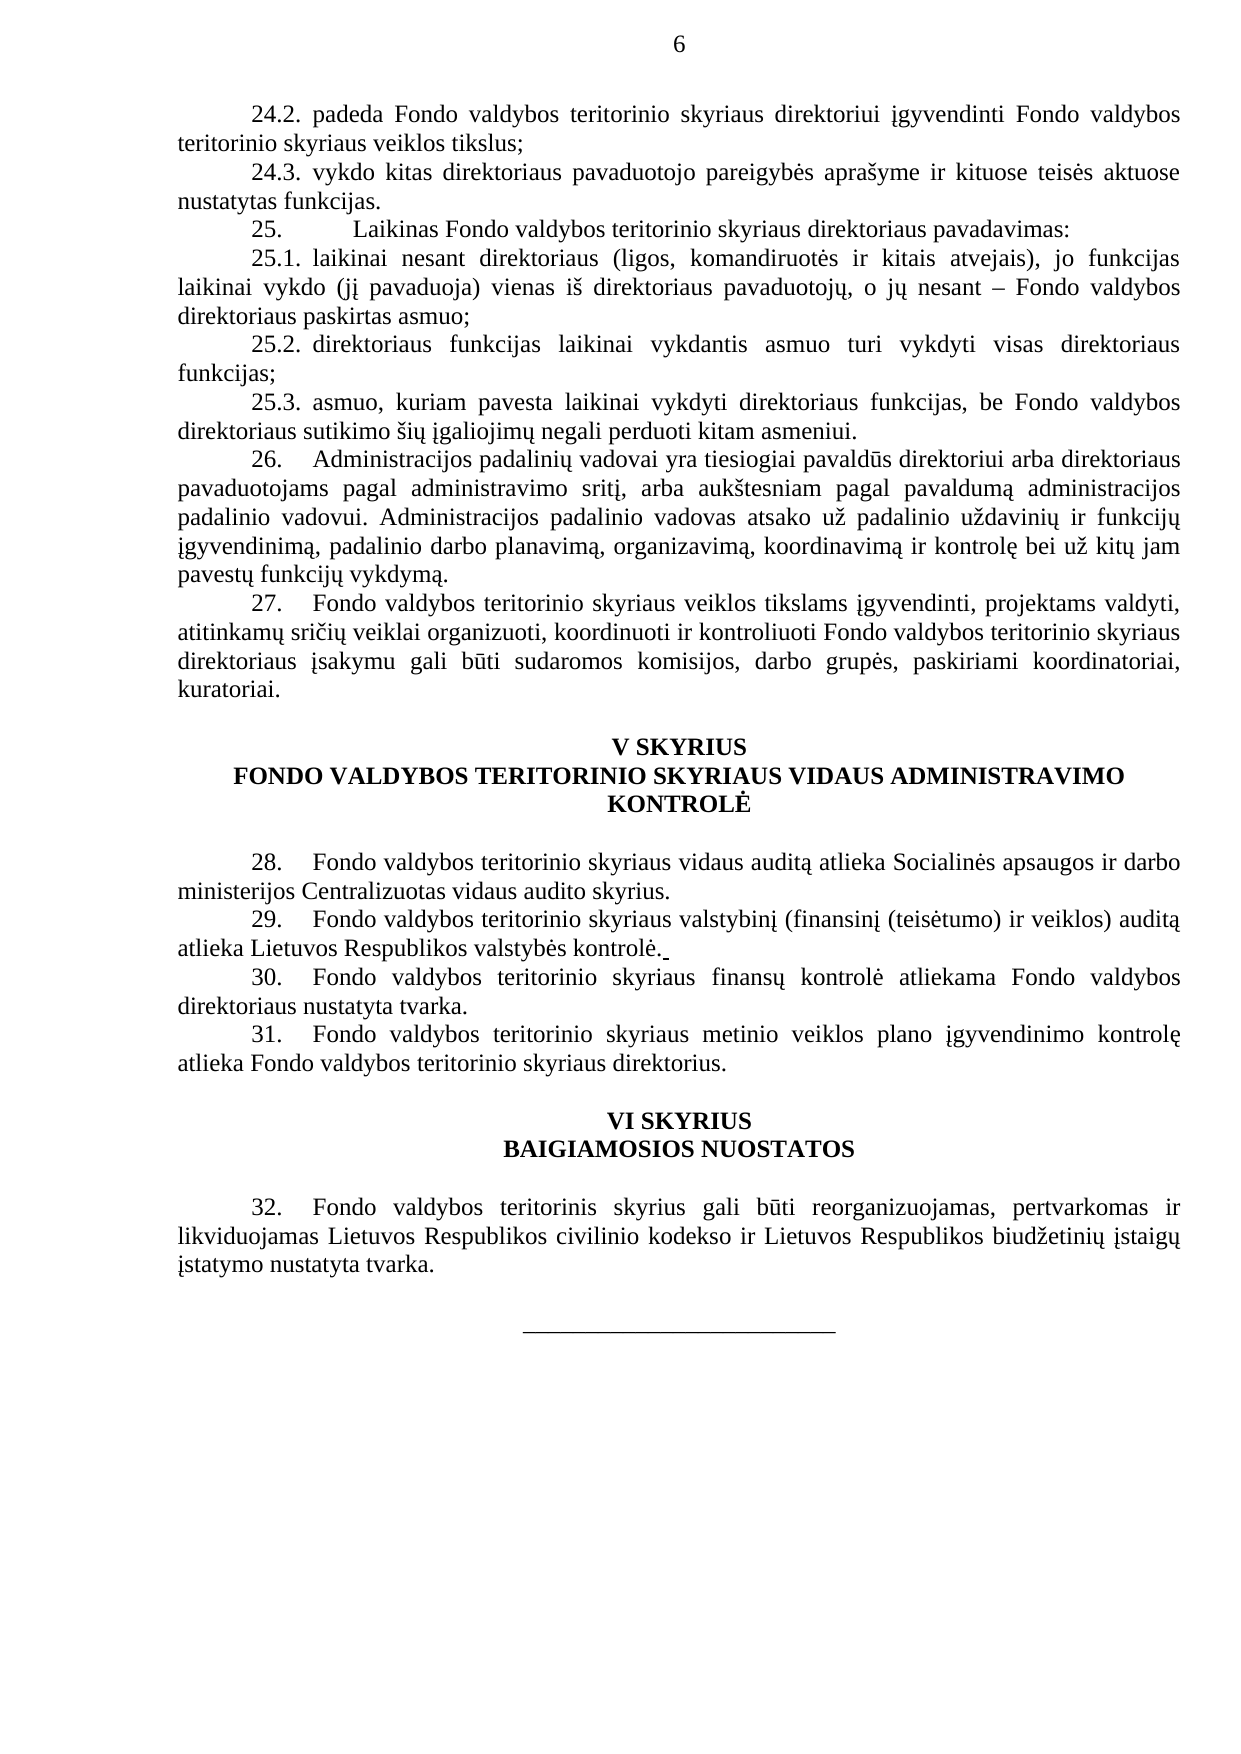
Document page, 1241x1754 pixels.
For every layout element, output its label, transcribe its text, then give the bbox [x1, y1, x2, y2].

text 28. Fondo valdybos teritorinio skyriaus vidaus auditą atlieka Socialinės apsaugos ir darbo ministerijos Centralizuotas vidaus audito skyrius. [177, 847, 1181, 904]
text 25.3. asmuo, kuriam pavesta laikinai vykdyti direktoriaus funkcijas, be Fondo valdybos direktoriaus sutikimo šių įgaliojimų negali perduoti kitam asmeniui. [177, 387, 1181, 444]
text VI SKYRIUS [177, 1106, 1181, 1134]
text BAIGIAMOSIOS NUOSTATOS [177, 1134, 1181, 1163]
text 24.3. vykdo kitas direktoriaus pavaduotojo pareigybės aprašyme ir kituose teisės aktuose nustatytas funkcijas. [177, 157, 1181, 214]
text 29. Fondo valdybos teritorinio skyriaus valstybinį (finansinį (teisėtumo) ir veiklos) auditą atlieka Lietuvos Respublikos valstybės kontrolė. [177, 904, 1181, 962]
text 26. Administracijos padalinių vadovai yra tiesiogiai pavaldūs direktoriui arba direktoriaus pavaduotojams pagal administravimo sritį, arba aukštesniam pagal pavaldumą administracijos padalinio vadovui. Administracijos padalinio vadovas atsako už padalinio uždavinių ir funkcijų įgyvendinimą, padalinio darbo planavimą, organizavimą, koordinavimą ir kontrolę bei už kitų jam pavestų funkcijų vykdymą. [177, 444, 1181, 588]
text _________________________ [177, 1307, 1181, 1336]
text FONDO VALDYBOS TERITORINIO SKYRIAUS VIDAUS ADMINISTRAVIMO KONTROLĖ [177, 761, 1181, 818]
text 25.1. laikinai nesant direktoriaus (ligos, komandiruotės ir kitais atvejais), jo funkcijas laikinai vykdo (jį pavaduoja) vienas iš direktoriaus pavaduotojų, o jų nesant – Fondo valdybos direktoriaus paskirtas asmuo; [177, 243, 1181, 329]
text 27. Fondo valdybos teritorinio skyriaus veiklos tikslams įgyvendinti, projektams valdyti, atitinkamų sričių veiklai organizuoti, koordinuoti ir kontroliuoti Fondo valdybos teritorinio skyriaus direktoriaus įsakymu gali būti sudaromos komisijos, darbo grupės, paskiriami koordinatoriai, kuratoriai. [177, 588, 1181, 703]
text 31. Fondo valdybos teritorinio skyriaus metinio veiklos plano įgyvendinimo kontrolę atlieka Fondo valdybos teritorinio skyriaus direktorius. [177, 1019, 1181, 1077]
text 25. Laikinas Fondo valdybos teritorinio skyriaus direktoriaus pavadavimas: [251, 214, 1181, 243]
text V SKYRIUS [177, 732, 1181, 761]
text 32. Fondo valdybos teritorinis skyrius gali būti reorganizuojamas, pertvarkomas ir likviduojamas Lietuvos Respublikos civilinio kodekso ir Lietuvos Respublikos biudžetinių įstaigų įstatymo nustatyta tvarka. [177, 1192, 1181, 1278]
text 25.2. direktoriaus funkcijas laikinai vykdantis asmuo turi vykdyti visas direktoriaus funkcijas; [177, 329, 1181, 387]
text 24.2. padeda Fondo valdybos teritorinio skyriaus direktoriui įgyvendinti Fondo valdybos teritorinio skyriaus veiklos tikslus; [177, 99, 1181, 157]
text 30. Fondo valdybos teritorinio skyriaus finansų kontrolė atliekama Fondo valdybos direktoriaus nustatyta tvarka. [177, 962, 1181, 1019]
